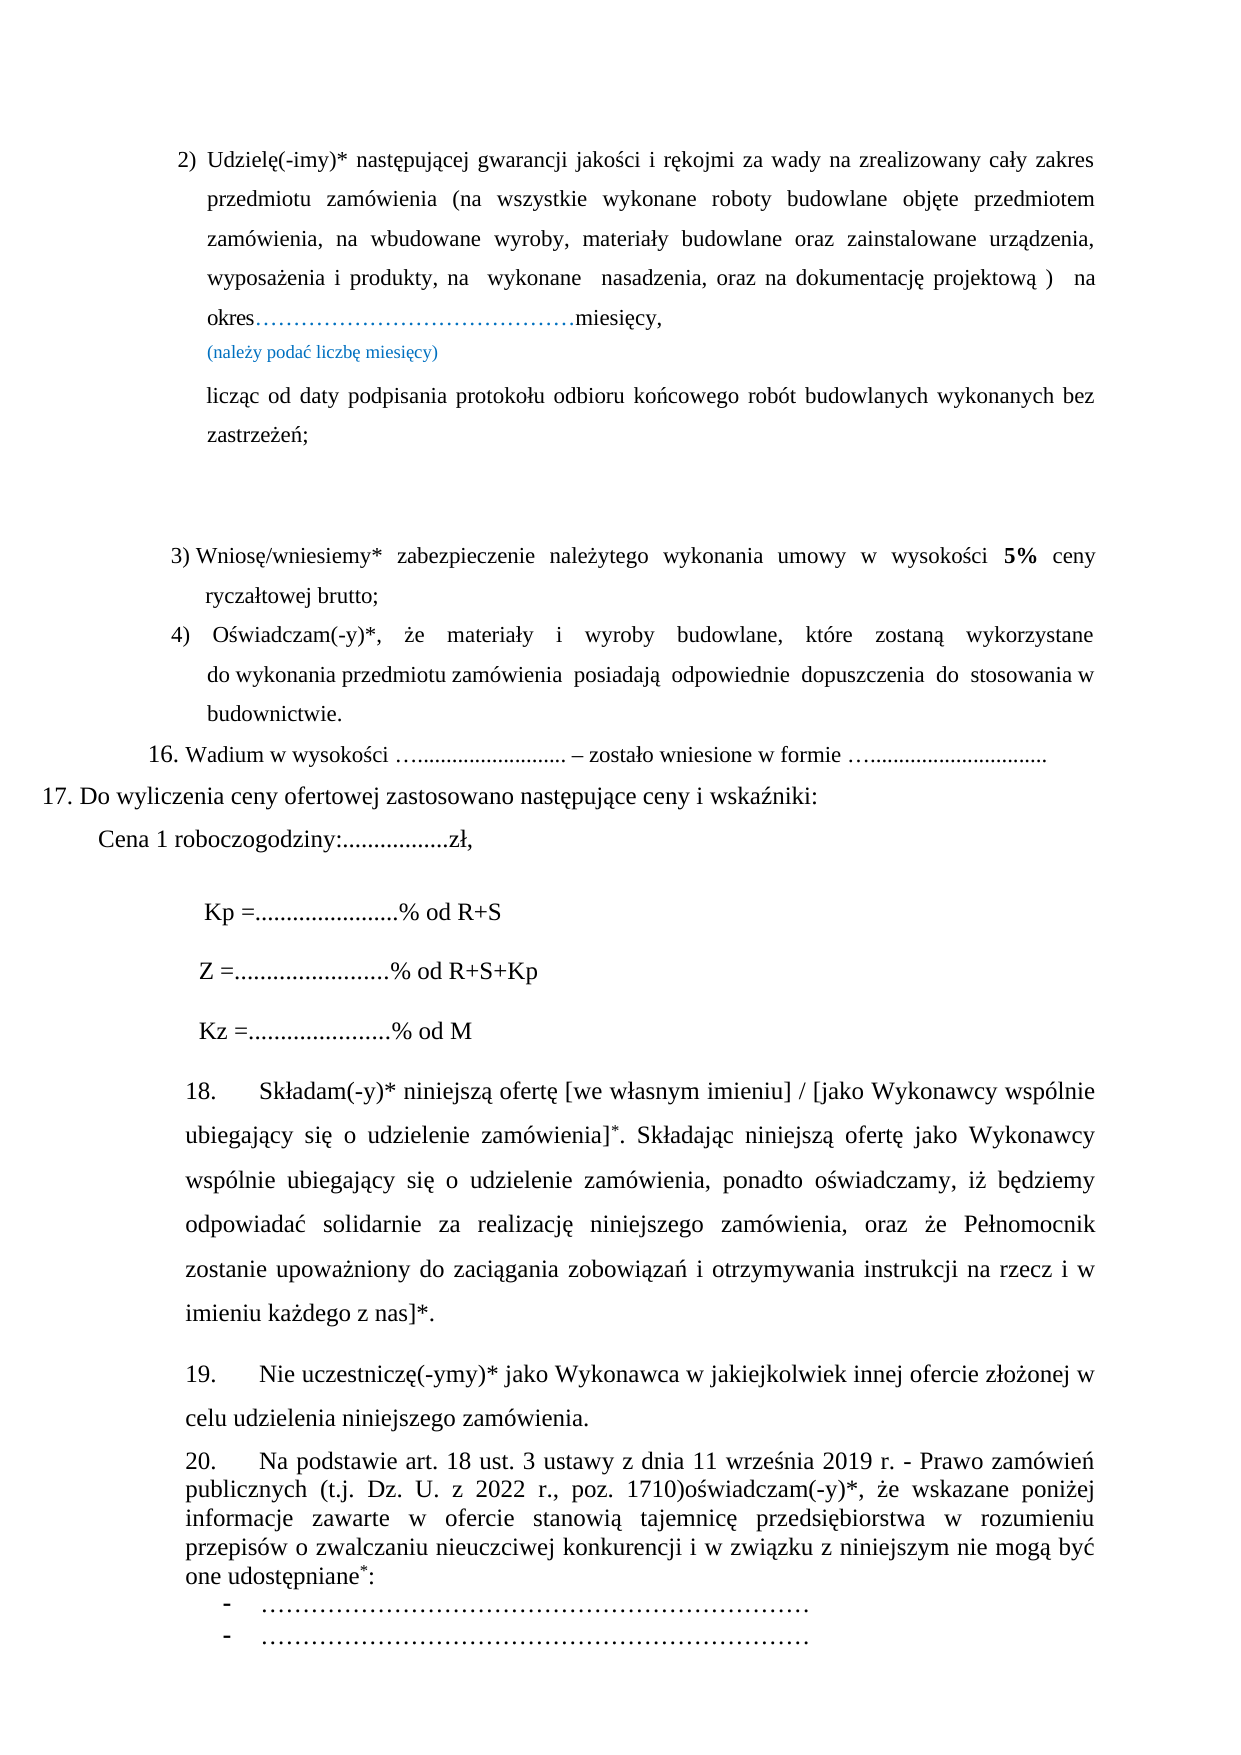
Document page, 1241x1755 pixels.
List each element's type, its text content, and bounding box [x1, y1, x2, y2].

list Udzielę(-imy)* następującej gwarancji jakości i rękojmi za wady na zrealizowany cały zakres przedmiotu zamówienia (na wszystkie wykonane roboty budowlane objęte przedmiotem zamówienia, na wbudowane wyroby, materiały budowlane oraz zainstalowane urządzenia, wyposażenia i produkty, na wykonane nasadzenia, oraz na dokumentację projektową ) na okres……………………………………miesięcy, (należy podać liczbę miesięcy) [177, 146, 1096, 362]
list Oświadczam(-y)*, że materiały i wyroby budowlane, które zostaną wykorzystane do wykonania przedmiotu zamówienia posiadają odpowiednie dopuszczenia do stosowania w budownictwie. [171, 621, 1096, 726]
list Wniosę/wniesiemy* zabezpieczenie należytego wykonania umowy w wysokości 5% ceny ryczałtowej brutto; [171, 542, 1096, 608]
list Do wyliczenia ceny ofertowej zastosowano następujące ceny i wskaźniki: Cena 1 roboczogodziny: zł, [42, 781, 1096, 853]
list Nie uczestniczę(-ymy)* jako Wykonawca w jakiejkolwiek innej ofercie złożonej w celu udzielenia niniejszego zamówienia. [185, 1359, 1096, 1431]
text Kz = % od M [198, 1016, 1096, 1045]
text - ………………………………………………………… [223, 1621, 1096, 1649]
list Na podstawie art. 18 ust. 3 ustawy z dnia 11 września 2019 r. - Prawo zamówień publicznych (t.j. Dz. U. z 2022 r., poz. 1710)oświadczam(-y)*, że wskazane poniżej informacje zawarte w ofercie stanowią tajemnicę przedsiębiorstwa w rozumieniu przepisów o zwalczaniu nieuczciwej konkurencji i w związku z niniejszym nie mogą być one udostępniane*: [185, 1446, 1096, 1589]
text licząc od daty podpisania protokołu odbioru końcowego robót budowlanych wykonanych bez zastrzeżeń; [206, 382, 1096, 448]
text - ………………………………………………………… [223, 1589, 1096, 1618]
text Z = % od R+S+Kp [198, 956, 1096, 985]
list Składam(-y)* niniejszą ofertę [we własnym imieniu] / [jako Wykonawcy wspólnie ubiegający się o udzielenie zamówienia]*. Składając niniejszą ofertę jako Wykonawcy wspólnie ubiegający się o udzielenie zamówienia, ponadto oświadczamy, iż będziemy odpowiadać solidarnie za realizację niniejszego zamówienia, oraz że Pełnomocnik zostanie upoważniony do zaciągania zobowiązań i otrzymywania instrukcji na rzecz i w imieniu każdego z nas]*. [185, 1076, 1096, 1327]
text 16. Wadium w wysokości ….......................... – zostało wniesione w formie …............................... [148, 739, 1096, 768]
text Kp = % od R+S [204, 897, 1096, 925]
